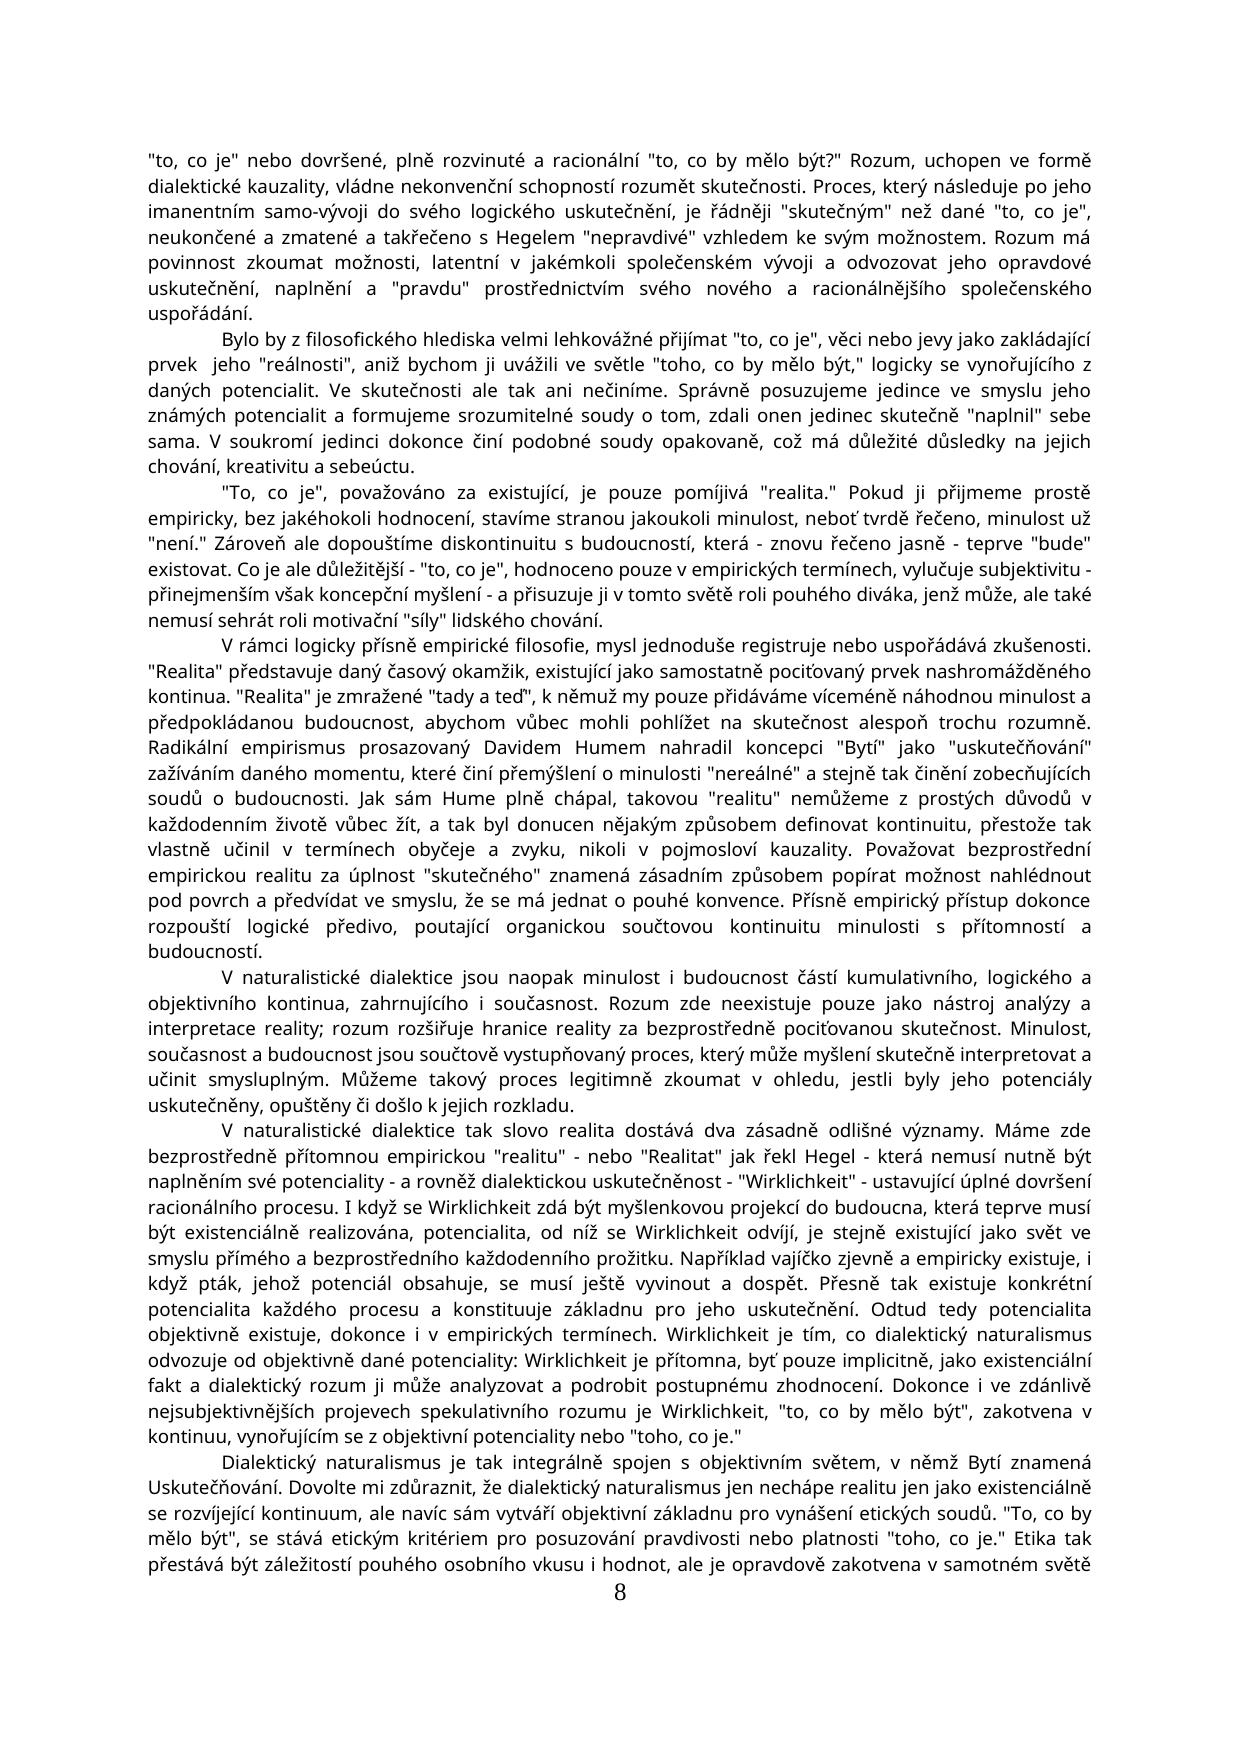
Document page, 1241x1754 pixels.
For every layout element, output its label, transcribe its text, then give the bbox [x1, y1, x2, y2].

text Dialektický naturalismus je tak integrálně spojen s objektivním světem, v němž Bytí znamená Uskutečňování. Dovolte mi zdůraznit, že dialektický naturalismus jen nechápe realitu jen jako existenciálně se rozvíjející kontinuum, ale navíc sám vytváří objektivní základnu pro vynášení etických soudů. "To, co by mělo být", se stává etickým kritériem pro posuzování pravdivosti nebo platnosti "toho, co je." Etika tak přestává být záležitostí pouhého osobního vkusu i hodnot, ale je opravdově zakotvena v samotném světě [148, 1449, 1093, 1577]
text "to, co je" nebo dovršené, plně rozvinuté a racionální "to, co by mělo být?" Rozum, uchopen ve formě dialektické kauzality, vládne nekonvenční schopností rozumět skutečnosti. Proces, který následuje po jeho imanentním samo-vývoji do svého logického uskutečnění, je řádněji "skutečným" než dané "to, co je", neukončené a zmatené a takřečeno s Hegelem "nepravdivé" vzhledem ke svým možnostem. Rozum má povinnost zkoumat možnosti, latentní v jakémkoli společenském vývoji a odvozovat jeho opravdové uskutečnění, naplnění a "pravdu" prostřednictvím svého nového a racionálnějšího společenského uspořádání. [148, 148, 1093, 326]
text V naturalistické dialektice tak slovo realita dostává dva zásadně odlišné významy. Máme zde bezprostředně přítomnou empirickou "realitu" - nebo "Realitat" jak řekl Hegel - která nemusí nutně být naplněním své potenciality - a rovněž dialektickou uskutečněnost - "Wirklichkeit" - ustavující úplné dovršení racionálního procesu. I když se Wirklichkeit zdá být myšlenkovou projekcí do budoucna, která teprve musí být existenciálně realizována, potencialita, od níž se Wirklichkeit odvíjí, je stejně existující jako svět ve smyslu přímého a bezprostředního každodenního prožitku. Například vajíčko zjevně a empiricky existuje, i když pták, jehož potenciál obsahuje, se musí ještě vyvinout a dospět. Přesně tak existuje konkrétní potencialita každého procesu a konstituuje základnu pro jeho uskutečnění. Odtud tedy potencialita objektivně existuje, dokonce i v empirických termínech. Wirklichkeit je tím, co dialektický naturalismus odvozuje od objektivně dané potenciality: Wirklichkeit je přítomna, byť pouze implicitně, jako existenciální fakt a dialektický rozum ji může analyzovat a podrobit postupnému zhodnocení. Dokonce i ve zdánlivě nejsubjektivnějších projevech spekulativního rozumu je Wirklichkeit, "to, co by mělo být", zakotvena v kontinuu, vynořujícím se z objektivní potenciality nebo "toho, co je." [148, 1117, 1093, 1449]
text V naturalistické dialektice jsou naopak minulost i budoucnost částí kumulativního, logického a objektivního kontinua, zahrnujícího i současnost. Rozum zde neexistuje pouze jako nástroj analýzy a interpretace reality; rozum rozšiřuje hranice reality za bezprostředně pociťovanou skutečnost. Minulost, současnost a budoucnost jsou součtově vystupňovaný proces, který může myšlení skutečně interpretovat a učinit smysluplným. Můžeme takový proces legitimně zkoumat v ohledu, jestli byly jeho potenciály uskutečněny, opuštěny či došlo k jejich rozkladu. [148, 964, 1093, 1117]
text V rámci logicky přísně empirické filosofie, mysl jednoduše registruje nebo uspořádává zkušenosti. "Realita" představuje daný časový okamžik, existující jako samostatně pociťovaný prvek nashromážděného kontinua. "Realita" je zmražené "tady a teď", k němuž my pouze přidáváme víceméně náhodnou minulost a předpokládanou budoucnost, abychom vůbec mohli pohlížet na skutečnost alespoň trochu rozumně. Radikální empirismus prosazovaný Davidem Humem nahradil koncepci "Bytí" jako "uskutečňování" zažíváním daného momentu, které činí přemýšlení o minulosti "nereálné" a stejně tak činění zobecňujících soudů o budoucnosti. Jak sám Hume plně chápal, takovou "realitu" nemůžeme z prostých důvodů v každodenním životě vůbec žít, a tak byl donucen nějakým způsobem definovat kontinuitu, přestože tak vlastně učinil v termínech obyčeje a zvyku, nikoli v pojmosloví kauzality. Považovat bezprostřední empirickou realitu za úplnost "skutečného" znamená zásadním způsobem popírat možnost nahlédnout pod povrch a předvídat ve smyslu, že se má jednat o pouhé konvence. Přísně empirický přístup dokonce rozpouští logické předivo, poutající organickou součtovou kontinuitu minulosti s přítomností a budoucností. [148, 632, 1093, 964]
text "To, co je", považováno za existující, je pouze pomíjivá "realita." Pokud ji přijmeme prostě empiricky, bez jakéhokoli hodnocení, stavíme stranou jakoukoli minulost, neboť tvrdě řečeno, minulost už "není." Zároveň ale dopouštíme diskontinuitu s budoucností, která - znovu řečeno jasně - teprve "bude" existovat. Co je ale důležitější - "to, co je", hodnoceno pouze v empirických termínech, vylučuje subjektivitu - přinejmenším však koncepční myšlení - a přisuzuje ji v tomto světě roli pouhého diváka, jenž může, ale také nemusí sehrát roli motivační "síly" lidského chování. [148, 479, 1093, 632]
text Bylo by z filosofického hlediska velmi lehkovážné přijímat "to, co je", věci nebo jevy jako zakládající prvek jeho "reálnosti", aniž bychom ji uvážili ve světle "toho, co by mělo být," logicky se vynořujícího z daných potencialit. Ve skutečnosti ale tak ani nečiníme. Správně posuzujeme jedince ve smyslu jeho známých potencialit a formujeme srozumitelné soudy o tom, zdali onen jedinec skutečně "naplnil" sebe sama. V soukromí jedinci dokonce činí podobné soudy opakovaně, což má důležité důsledky na jejich chování, kreativitu a sebeúctu. [148, 326, 1093, 479]
